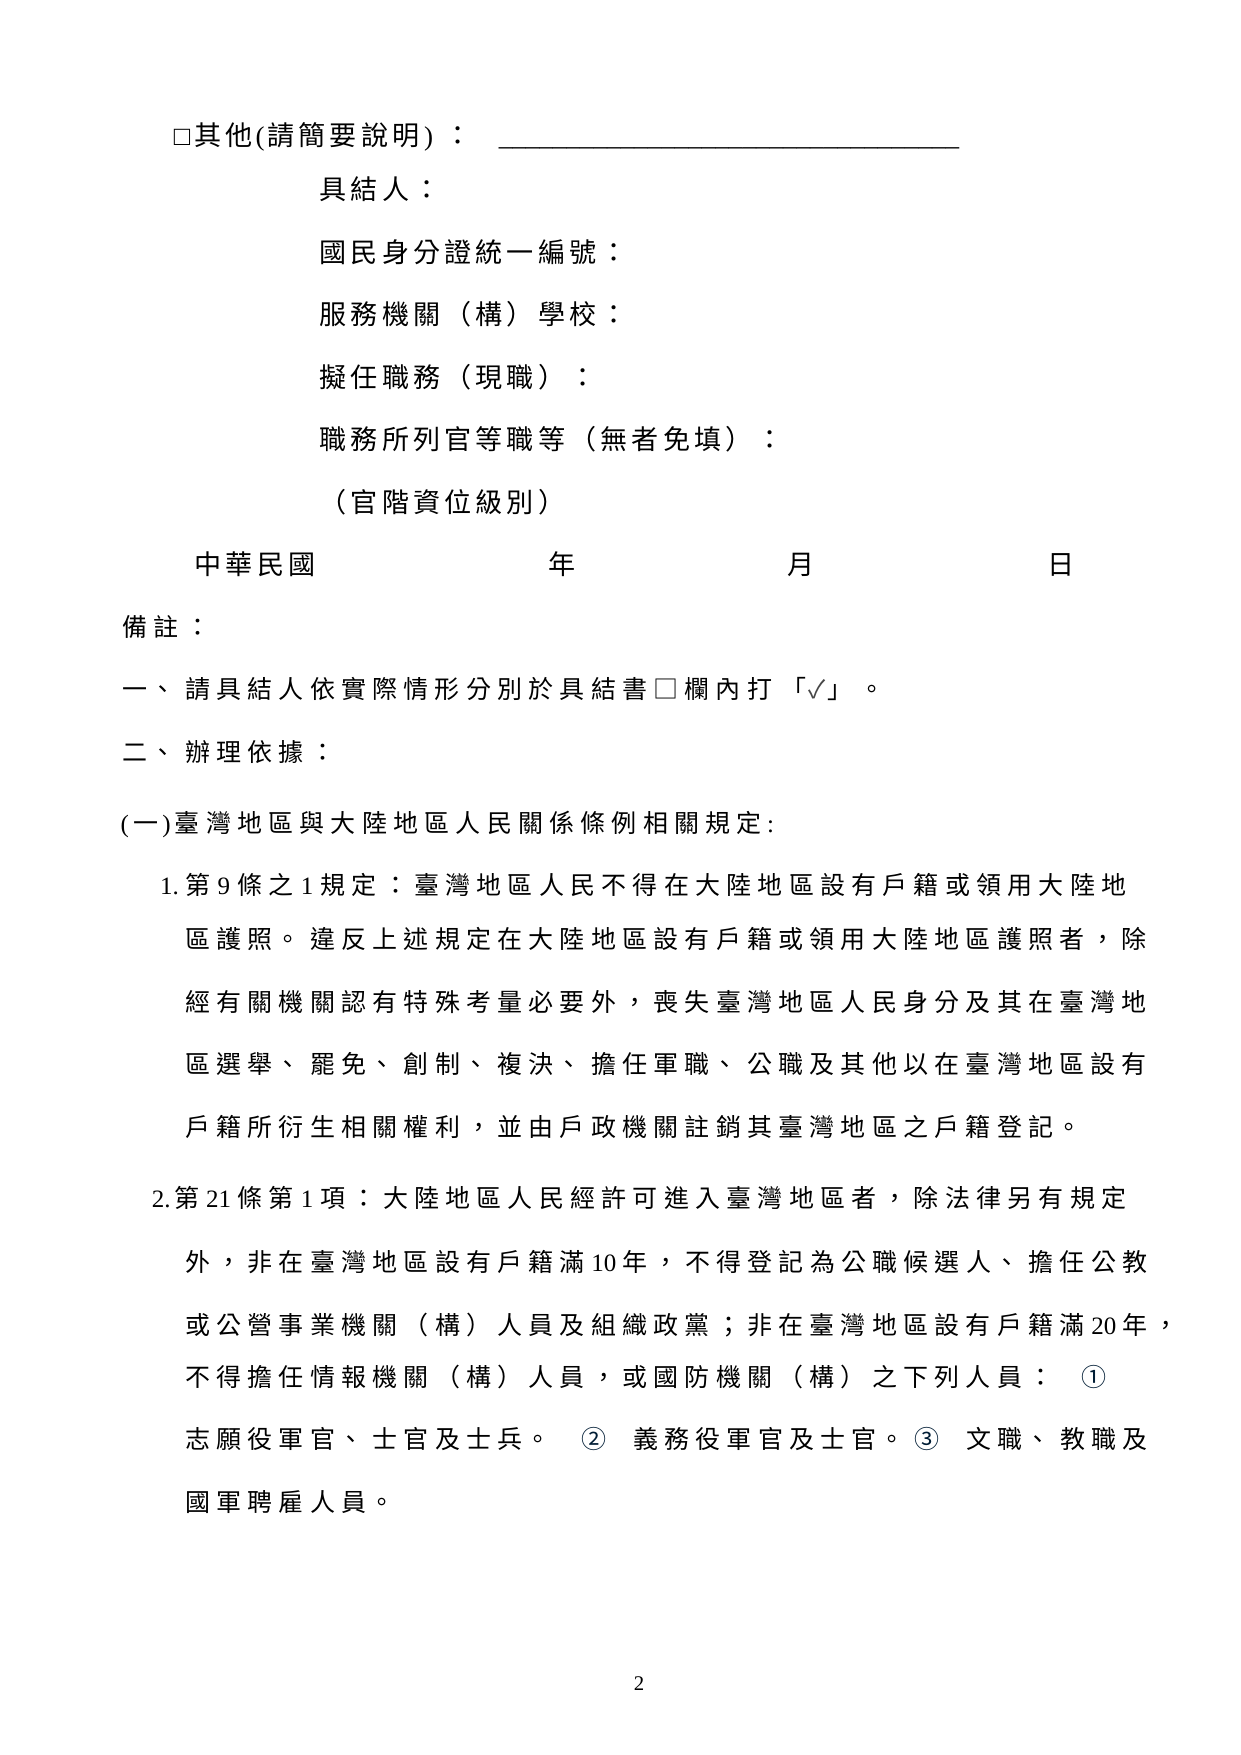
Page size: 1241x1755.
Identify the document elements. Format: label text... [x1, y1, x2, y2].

text （官階資位級別） [311, 459, 1151, 521]
text 職務所列官等職等（無者免填）： [311, 396, 1151, 459]
text 中華民國 年 月 日 [119, 521, 1151, 584]
text 國民身分證統一編號： [311, 209, 1151, 271]
text 擬任職務（現職）： [311, 334, 1151, 396]
text 1.第9條之1規定：臺灣地區人民不得在大陸地區設有戶籍或領用大陸地區護照。違反上述規定在大陸地區設有戶籍或領用大陸地區護照者，除經有關機關認有特殊考量必要外，喪失臺灣地區人民身分及其在臺灣地區選舉、罷免、創制、複決、擔任軍職、公職及其他以在臺灣地區設有戶籍所衍生相關權利，並由戶政機關註銷其臺灣地區之戶籍登記。 [149, 834, 1151, 1146]
text 一、請具結人依實際情形分別於具結書□欄內打「✓」。 [119, 646, 1151, 709]
text □其他(請簡要說明) ： __________________________________ [164, 84, 1151, 146]
text 備註： [119, 584, 1151, 646]
text 服務機關（構）學校： [311, 271, 1151, 334]
text (一)臺灣地區與大陸地區人民關係條例相關規定: [119, 771, 1151, 834]
text 二、辦理依據： [119, 709, 1151, 771]
text 2.第21條第1項：大陸地區人民經許可進入臺灣地區者，除法律另有規定外，非在臺灣地區設有戶籍滿10年，不得登記為公職候選人、擔任公教或公營事業機關（構）人員及組織政黨；非在臺灣地區設有戶籍滿20年，不得擔任情報機關（構）人員，或國防機關（構）之下列人員： ① 志願役軍官、士官及士兵。 ② 義務役軍官及士官。③ 文職、教職及國軍聘雇人員。 [149, 1146, 1151, 1521]
text 具結人： [311, 146, 1151, 209]
